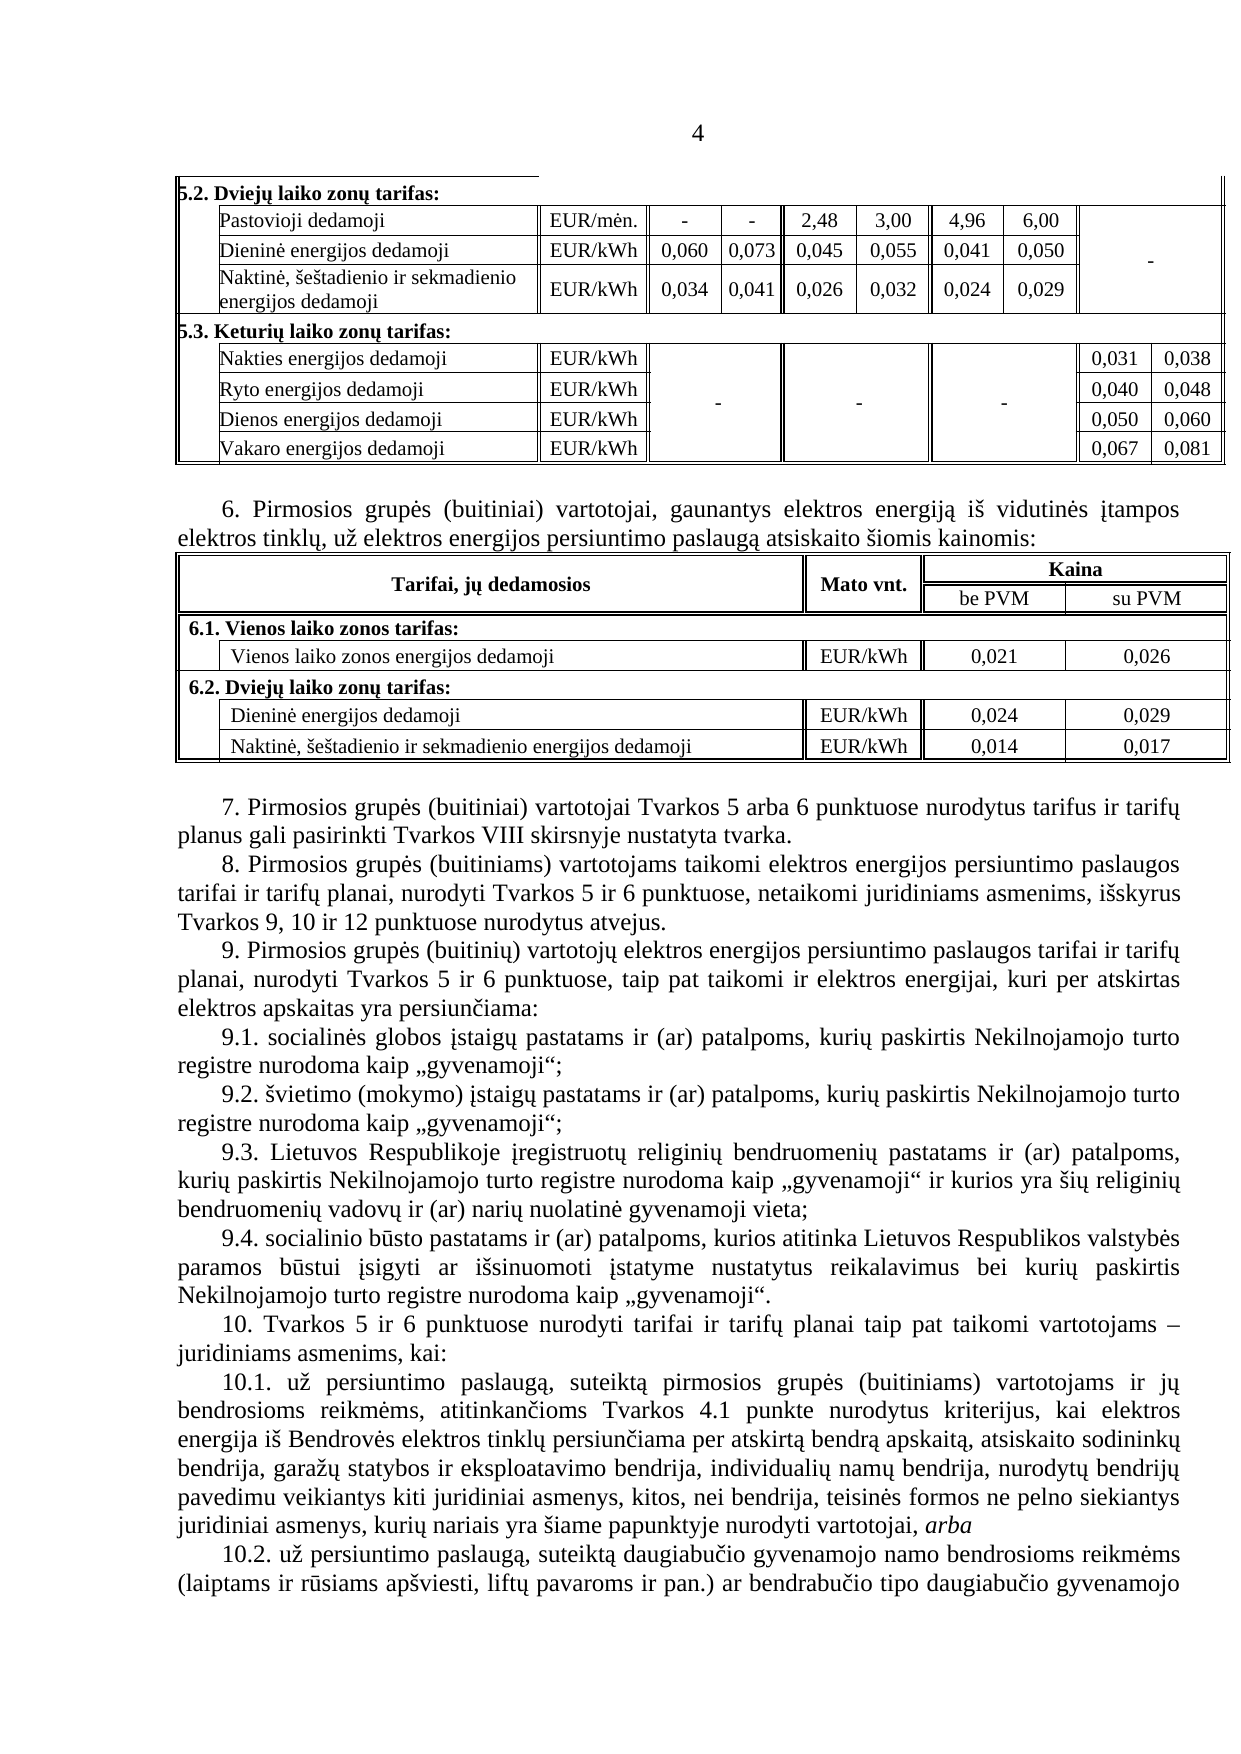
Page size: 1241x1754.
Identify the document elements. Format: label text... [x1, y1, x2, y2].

table_cell 0,067 [1080, 432, 1151, 461]
table_cell Naktinė, šeštadienio ir sekmadienio energijos dedamoji [220, 265, 537, 313]
table_cell 0,041 [933, 236, 1003, 264]
text 7. Pirmosios grupės (buitiniai) vartotojai Tvarkos 5 arba 6 punktuose nurodytus tarifus ir tarifų planus gali pasirinkti Tvarkos VIII skirsnyje nustatyta tvarka. [177, 792, 1181, 849]
table_cell 0,050 [1080, 403, 1151, 431]
table_cell [930, 314, 1004, 343]
table_cell [539, 176, 648, 205]
table_cell EUR/kWh [541, 236, 646, 264]
table_cell [721, 314, 782, 343]
text 10.1. už persiuntimo paslaugą, suteiktą pirmosios grupės (buitiniams) vartotojams ir jų bendrosioms reikmėms, atitinkančioms Tvarkos 4.1 punkte nurodytus kriterijus, kai elektros energija iš Bendrovės elektros tinklų persiunčiama per atskirtą bendrą apskaitą, atsiskaito sodininkų bendrija, garažų statybos ir eksploatavimo bendrija, individualių namų bendrija, nurodytų bendrijų pavedimu veikiantys kiti juridiniai asmenys, kitos, nei bendrija, teisinės formos ne pelno siekiantys juridiniai asmenys, kurių nariais yra šiame papunktyje nurodyti vartotojai, arba [177, 1367, 1181, 1539]
table_header Mato vnt. [807, 556, 920, 611]
table_cell 0,017 [1066, 730, 1226, 758]
table_cell Dieninė energijos dedamoji [220, 236, 537, 264]
table_cell Nakties energijos dedamoji [220, 344, 537, 372]
table_cell [180, 205, 219, 313]
table_cell Pastovioji dedamoji [220, 206, 537, 234]
table_cell 0,060 [650, 236, 721, 264]
table_cell - [1080, 206, 1221, 313]
table_cell - [722, 206, 780, 234]
table_cell 0,014 [925, 730, 1065, 758]
table_cell Ryto energijos dedamoji [220, 373, 537, 402]
table_cell 0,021 [925, 641, 1065, 670]
text 9. Pirmosios grupės (buitinių) vartotojų elektros energijos persiuntimo paslaugos tarifai ir tarifų planai, nurodyti Tvarkos 5 ir 6 punktuose, taip pat taikomi ir elektros energijai, kuri per atskirtas elektros apskaitas yra persiunčiama: [177, 936, 1181, 1022]
text 10. Tvarkos 5 ir 6 punktuose nurodyti tarifai ir tarifų planai taip pat taikomi vartotojams – juridiniams asmenims, kai: [177, 1309, 1181, 1367]
table_cell [721, 176, 782, 205]
text 9.1. socialinės globos įstaigų pastatams ir (ar) patalpoms, kurių paskirtis Nekilnojamojo turto registre nurodoma kaip „gyvenamoji“; [177, 1022, 1181, 1079]
table_cell Naktinė, šeštadienio ir sekmadienio energijos dedamoji [220, 730, 802, 758]
table_cell 0,029 [1066, 700, 1226, 729]
table_cell [1152, 314, 1221, 343]
text 8. Pirmosios grupės (buitiniams) vartotojams taikomi elektros energijos persiuntimo paslaugos tarifai ir tarifų planai, nurodyti Tvarkos 5 ir 6 punktuose, netaikomi juridiniams asmenims, išskyrus Tvarkos 9, 10 ir 12 punktuose nurodytus atvejus. [177, 849, 1181, 936]
table_cell [783, 314, 856, 343]
table_cell su PVM [1066, 586, 1226, 611]
table_cell 0,055 [857, 236, 928, 264]
table_cell [180, 699, 219, 758]
table_cell - [785, 344, 928, 461]
table_cell EUR/kWh [541, 373, 646, 402]
table_cell 0,050 [1004, 236, 1076, 264]
table_cell 4,96 [933, 206, 1003, 234]
table_cell 2,48 [785, 206, 856, 234]
table_cell EUR/kWh [807, 700, 920, 729]
table_cell - [650, 206, 721, 234]
table_cell Vakaro energijos dedamoji [220, 432, 537, 461]
table_cell [1078, 176, 1152, 205]
table_cell EUR/kWh [541, 265, 646, 313]
table_cell 5.3. Keturių laiko zonų tarifas: [180, 314, 539, 343]
table_cell 0,040 [1080, 373, 1151, 402]
table_cell [1004, 314, 1078, 343]
table_cell 0,024 [933, 265, 1003, 313]
table_cell 6.1. Vienos laiko zonos tarifas: [180, 616, 1226, 640]
table_cell EUR/kWh [541, 432, 646, 461]
table_cell 0,081 [1152, 432, 1221, 461]
table_cell [648, 176, 721, 205]
table_cell EUR/kWh [541, 344, 646, 372]
text 9.4. socialinio būsto pastatams ir (ar) patalpoms, kurios atitinka Lietuvos Respublikos valstybės paramos būstui įsigyti ar išsinuomoti įstatyme nustatytus reikalavimus bei kurių paskirtis Nekilnojamojo turto registre nurodoma kaip „gyvenamoji“. [177, 1223, 1181, 1309]
table_header Tarifai, jų dedamosios [180, 556, 802, 611]
table_cell [930, 176, 1004, 205]
table_cell 6,00 [1004, 206, 1076, 234]
table_cell 3,00 [857, 206, 928, 234]
table_cell [1152, 176, 1221, 205]
table_cell [1078, 314, 1152, 343]
text 6. Pirmosios grupės (buitiniai) vartotojai, gaunantys elektros energiją iš vidutinės įtampos elektros tinklų, už elektros energijos persiuntimo paslaugą atsiskaito šiomis kainomis: [177, 494, 1181, 552]
table_cell 0,045 [785, 236, 856, 264]
table_cell 0,026 [1066, 641, 1226, 670]
table_cell 0,048 [1152, 373, 1221, 402]
table_cell [856, 314, 930, 343]
table_cell 0,060 [1152, 403, 1221, 431]
table_cell 0,031 [1080, 344, 1151, 372]
text 9.2. švietimo (mokymo) įstaigų pastatams ir (ar) patalpoms, kurių paskirtis Nekilnojamojo turto registre nurodoma kaip „gyvenamoji“; [177, 1079, 1181, 1137]
table_cell 0,041 [722, 265, 780, 313]
table_cell 0,026 [785, 265, 856, 313]
table_cell EUR/mėn. [541, 206, 646, 234]
table_cell EUR/kWh [541, 403, 646, 431]
table_cell [783, 176, 856, 205]
table_cell Dieninė energijos dedamoji [220, 700, 802, 729]
table_cell [648, 314, 721, 343]
table_cell [856, 176, 930, 205]
text 9.3. Lietuvos Respublikoje įregistruotų religinių bendruomenių pastatams ir (ar) patalpoms, kurių paskirtis Nekilnojamojo turto registre nurodoma kaip „gyvenamoji“ ir kurios yra šių religinių bendruomenių vadovų ir (ar) narių nuolatinė gyvenamoji vieta; [177, 1137, 1181, 1223]
table_cell be PVM [925, 586, 1065, 611]
table_cell EUR/kWh [807, 641, 920, 670]
table_cell 0,032 [857, 265, 928, 313]
table_cell [180, 640, 219, 670]
table_cell EUR/kWh [807, 730, 920, 758]
table_header Kaina [925, 556, 1226, 581]
table_cell 0,038 [1152, 344, 1221, 372]
table_cell [539, 314, 648, 343]
table_cell 0,024 [925, 700, 1065, 729]
table_cell 0,073 [722, 236, 780, 264]
table_cell 0,034 [650, 265, 721, 313]
table_cell [1004, 176, 1078, 205]
table_cell - [933, 344, 1076, 461]
table_cell 6.2. Dviejų laiko zonų tarifas: [180, 671, 1226, 699]
table_cell - [650, 344, 780, 461]
text 10.2. už persiuntimo paslaugą, suteiktą daugiabučio gyvenamojo namo bendrosioms reikmėms (laiptams ir rūsiams apšviesti, liftų pavaroms ir pan.) ar bendrabučio tipo daugiabučio gyvenamojo [177, 1539, 1181, 1597]
table_cell 0,029 [1004, 265, 1076, 313]
table_cell 5.2. Dviejų laiko zonų tarifas: [180, 177, 539, 205]
table_cell Vienos laiko zonos energijos dedamoji [220, 641, 802, 670]
table_cell Dienos energijos dedamoji [220, 403, 537, 431]
table_cell [180, 343, 219, 461]
